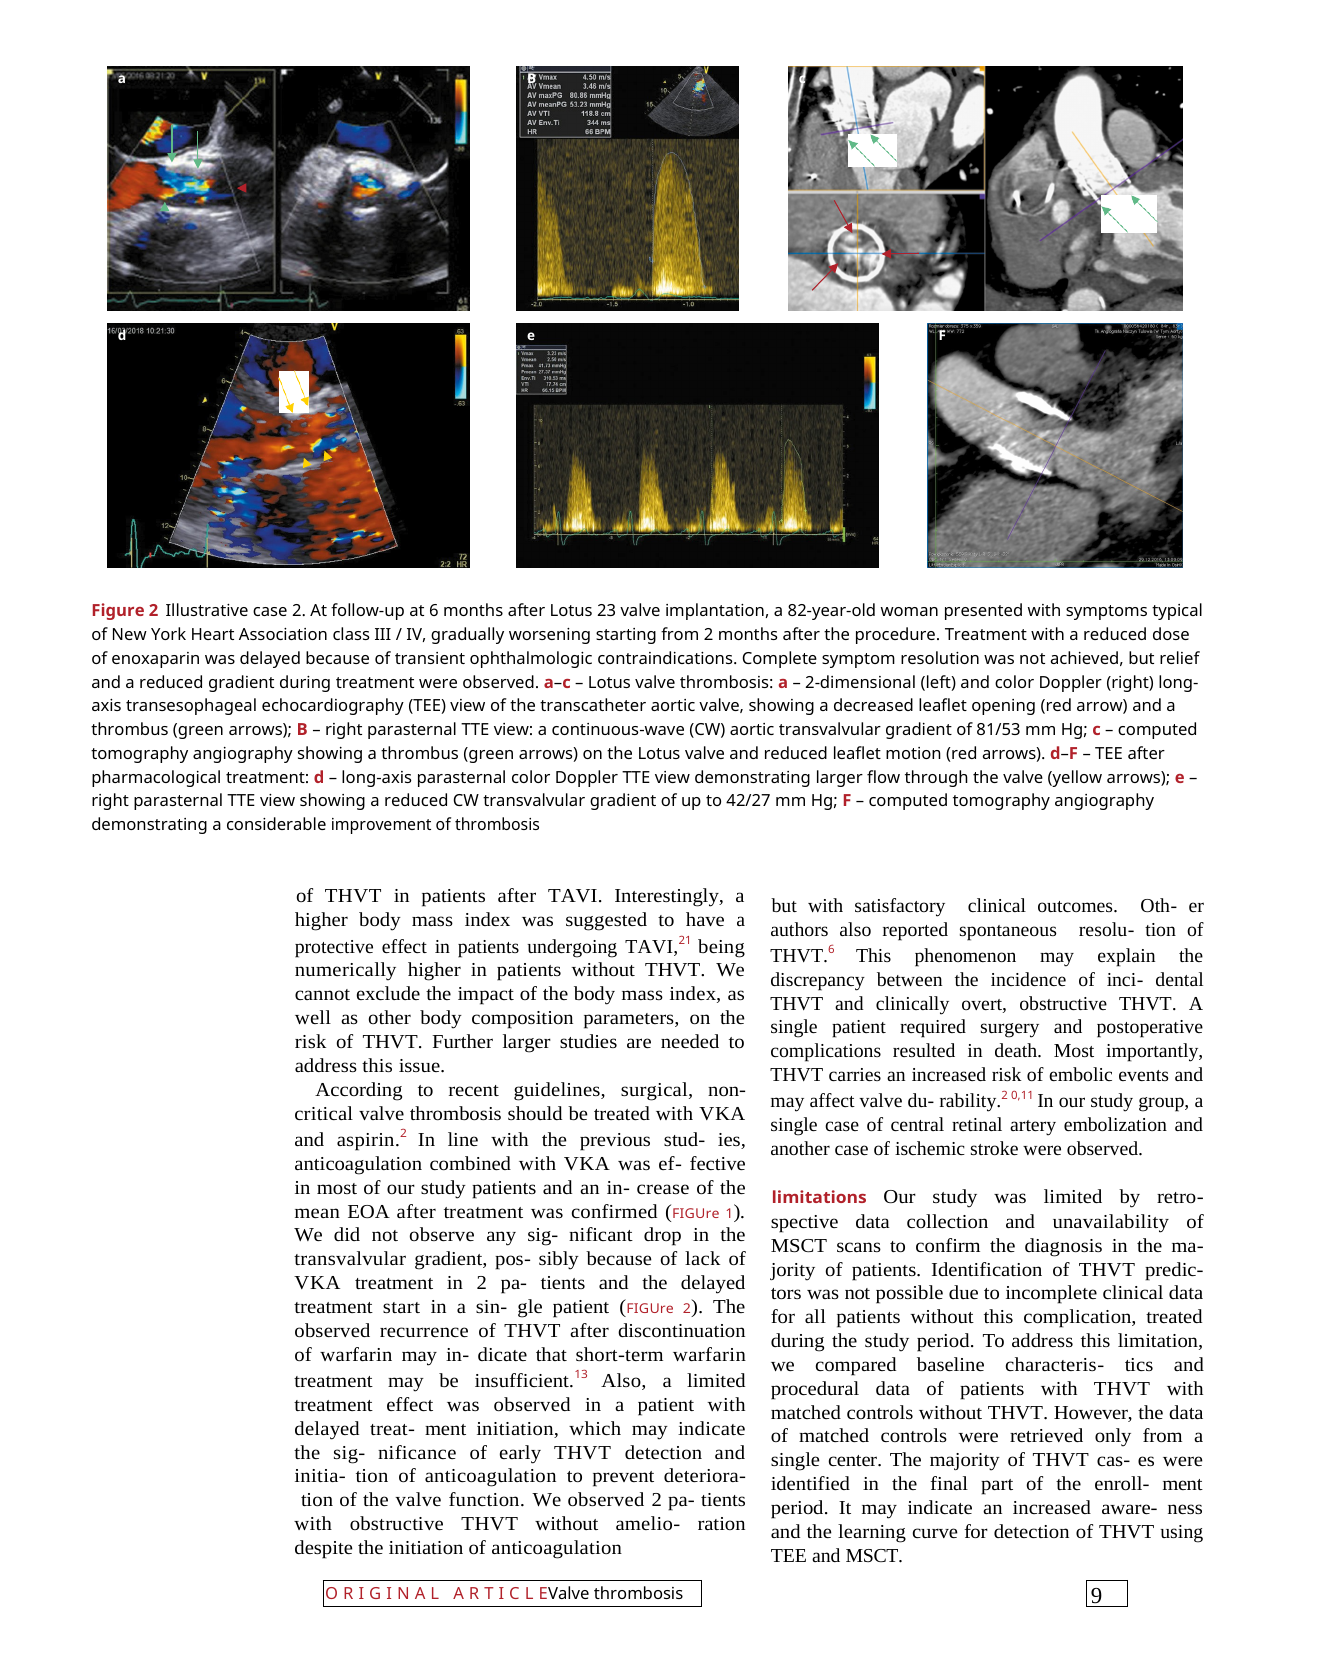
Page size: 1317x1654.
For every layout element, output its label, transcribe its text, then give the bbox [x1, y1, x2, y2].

picture [927, 323, 1183, 568]
text but with satisfactory clinical outcomes. Oth‑ er authors also reported spontaneous resolu‑ tion of THVT.6 This phenomenon may explain the discrepancy between the incidence of inci‑ dental THVT and clinically overt, obstructive THVT. A single patient required surgery and postoperative complications resulted in death. Most importantly, THVT carries an increased risk of embolic events and may affect valve du‑ rability.2 0,11 In our study group, a single case of central retinal artery embolization and another case of ischemic stroke were observed. [770, 894, 1203, 1160]
text Figure 2 Illustrative case 2. At follow-up at 6 months after Lotus 23 valve implantation, a 82-year-old woman presented with symptoms typical of New York Heart Association class III / IV, gradually worsening starting from 2 months after the procedure. Treatment with a reduced dose of enoxaparin was delayed because of transient ophthalmologic contraindications. Complete symptom resolution was not achieved, but relief and a reduced gradient during treatment were observed. a–c – Lotus valve thrombosis: a – 2-dimensional (left) and color Doppler (right) long-axis transesophageal echocardiography (TEE) view of the transcatheter aortic valve, showing a decreased leaflet opening (red arrow) and a thrombus (green arrows); B – right parasternal TTE view: a continuous-wave (CW) aortic transvalvular gradient of 81/53 mm Hg; c – computed tomography angiography showing a thrombus (green arrows) on the Lotus valve and reduced leaflet motion (red arrows). d–F – TEE after pharmacological treatment: d – long‑axis parasternal color Doppler TTE view demonstrating larger flow through the valve (yellow arrows); e – right parasternal TTE view showing a reduced CW transvalvular gradient of up to 42/27 mm Hg; F – computed tomography angiography demonstrating a considerable improvement of thrombosis [91, 599, 1207, 836]
text of THVT in patients after TAVI. Interestingly, a higher body mass index was suggested to have a protective effect in patients undergoing TAVI,21 being numerically higher in patients without THVT. We cannot exclude the impact of the body mass index, as well as other body composition parameters, on the risk of THVT. Further larger studies are needed to address this issue. [294, 884, 745, 1077]
picture [516, 323, 879, 568]
text According to recent guidelines, surgical, non‑ critical valve thrombosis should be treated with VKA and aspirin.2 In line with the previous stud‑ ies, anticoagulation combined with VKA was ef‑ fective in most of our study patients and an in‑ crease of the mean EOA after treatment was confirmed (FIGUre 1). We did not observe any sig‑ nificant drop in the transvalvular gradient, pos‑ sibly because of lack of VKA treatment in 2 pa‑ tients and the delayed treatment start in a sin‑ gle patient (FIGUre 2). The observed recurrence of THVT after discontinuation of warfarin may in‑ dicate that short‑term warfarin treatment may be insufficient.13 Also, a limited treatment effect was observed in a patient with delayed treat‑ ment initiation, which may indicate the sig‑ nificance of early THVT detection and initia‑ tion of anticoagulation to prevent deteriora‑ tion of the valve function. We observed 2 pa‑ tients with obstructive THVT without amelio‑ ration despite the initiation of anticoagulation [294, 1078, 746, 1559]
picture [516, 66, 739, 311]
picture [107, 323, 470, 568]
picture [107, 66, 470, 311]
text limitations Our study was limited by retro‑ spective data collection and unavailability of MSCT scans to confirm the diagnosis in the ma‑ jority of patients. Identification of THVT predic‑ tors was not possible due to incomplete clinical data for all patients without this complication, treated during the study period. To address this limitation, we compared baseline characteris‑ tics and procedural data of patients with THVT with matched controls without THVT. However, the data of matched controls were retrieved only from a single center. The majority of THVT cas‑ es were identified in the final part of the enroll‑ ment period. It may indicate an increased aware‑ ness and the learning curve for detection of THVT using TEE and MSCT. [771, 1185, 1203, 1567]
picture [788, 66, 1183, 311]
